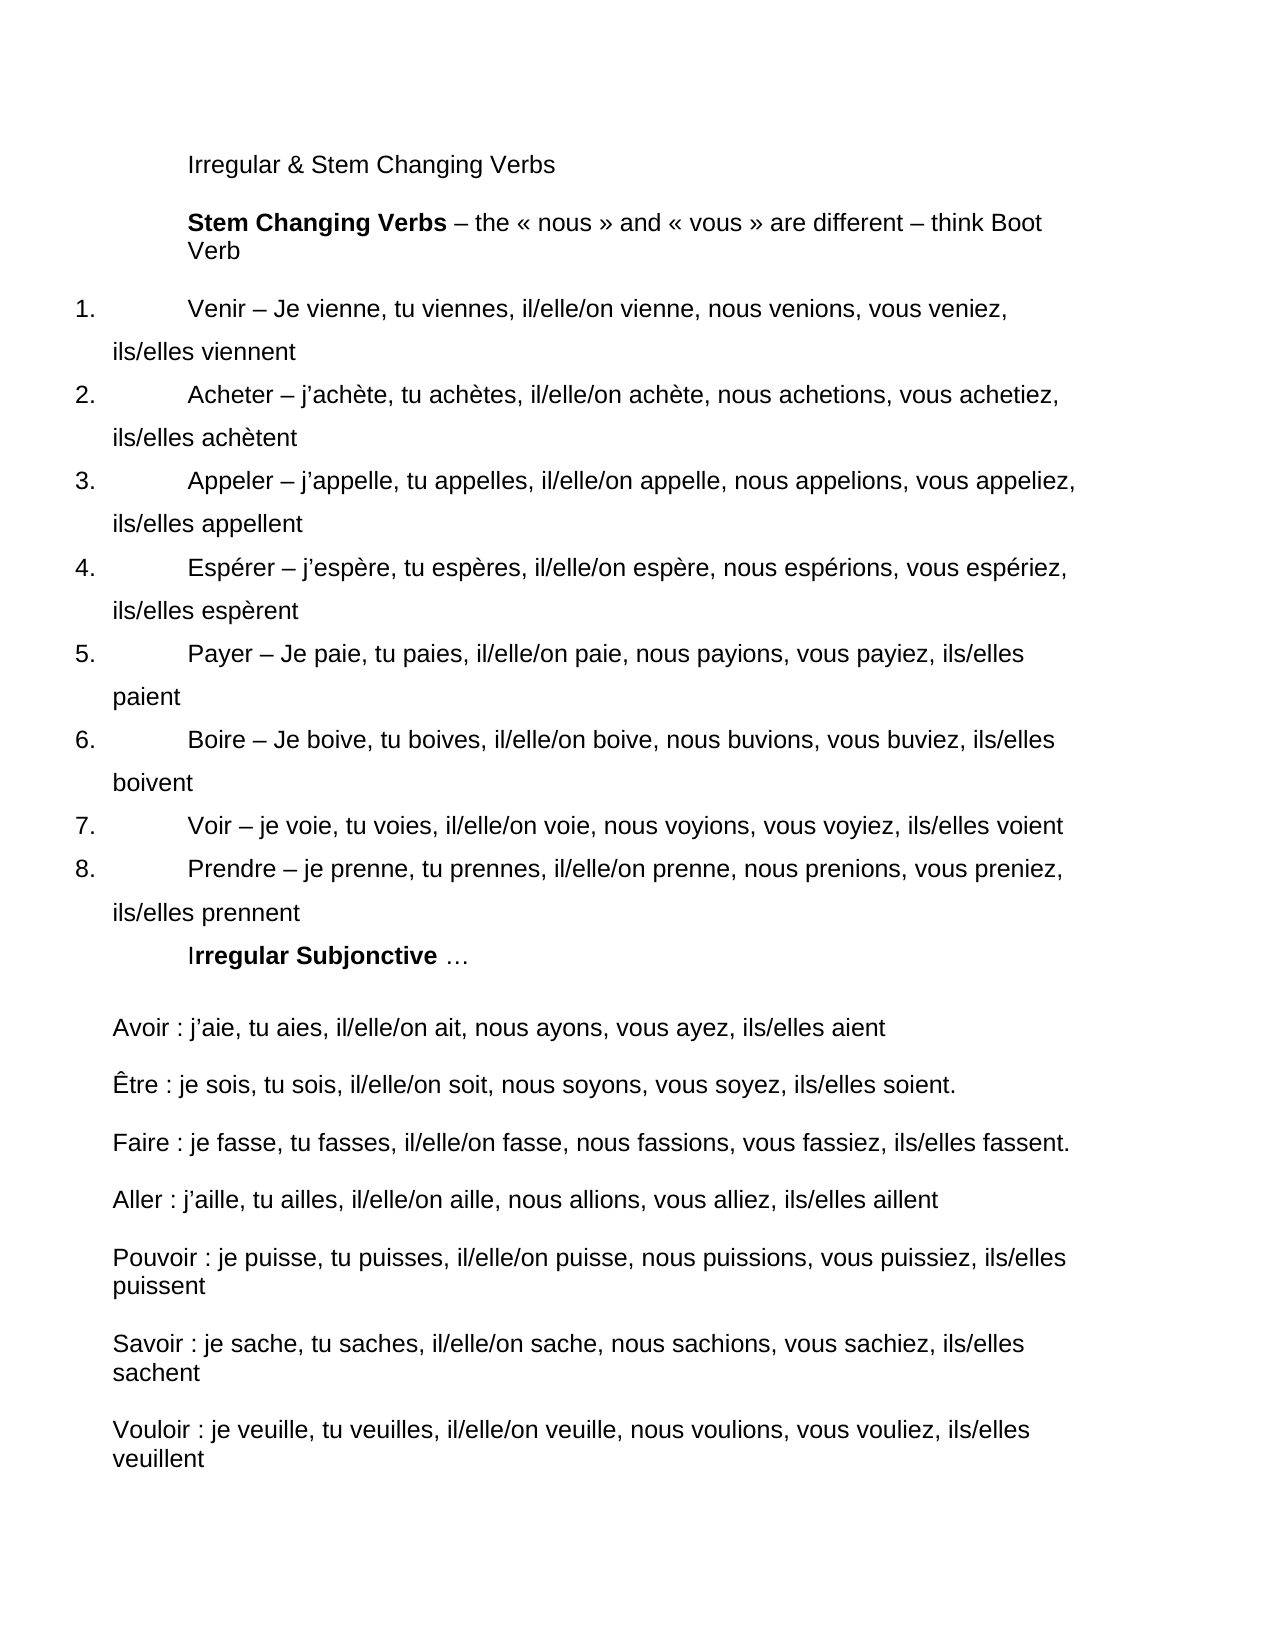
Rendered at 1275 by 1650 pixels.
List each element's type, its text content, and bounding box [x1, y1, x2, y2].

text Stem Changing Verbs – the « nous » and « vous » are different – think Boot Verb [187, 207, 1087, 265]
list Vouloir : je veuille, tu veuilles, il/elle/on veuille, nous voulions, vous vouliez, ils/elles veuillent [112, 1415, 1087, 1472]
list Acheter – j’achète, tu achètes, il/elle/on achète, nous achetions, vous achetiez, ils/elles achètent [75, 380, 1087, 452]
list Payer – Je paie, tu paies, il/elle/on paie, nous payions, vous payiez, ils/elles paient [75, 639, 1087, 711]
list Aller : j’aille, tu ailles, il/elle/on aille, nous allions, vous alliez, ils/elles aillent [112, 1185, 1087, 1214]
text Irregular & Stem Changing Verbs [187, 150, 1087, 179]
list Venir – Je vienne, tu viennes, il/elle/on vienne, nous venions, vous veniez, ils/elles viennent [75, 294, 1087, 366]
list Espérer – j’espère, tu espères, il/elle/on espère, nous espérions, vous espériez, ils/elles espèrent [75, 552, 1087, 624]
list Pouvoir : je puisse, tu puisses, il/elle/on puisse, nous puissions, vous puissiez, ils/elles puissent [112, 1242, 1087, 1300]
list Savoir : je sache, tu saches, il/elle/on sache, nous sachions, vous sachiez, ils/elles sachent [112, 1329, 1087, 1386]
list Boire – Je boive, tu boives, il/elle/on boive, nous buvions, vous buviez, ils/elles boivent [75, 725, 1087, 797]
list Être : je sois, tu sois, il/elle/on soit, nous soyons, vous soyez, ils/elles soient. [112, 1070, 1087, 1099]
list Faire : je fasse, tu fasses, il/elle/on fasse, nous fassions, vous fassiez, ils/elles fassent. [112, 1127, 1087, 1156]
list Irregular Subjonctive … [187, 941, 1087, 969]
list Voir – je voie, tu voies, il/elle/on voie, nous voyions, vous voyiez, ils/elles voient [75, 811, 1087, 840]
list Prendre – je prenne, tu prennes, il/elle/on prenne, nous prenions, vous preniez, ils/elles prennent [75, 854, 1087, 926]
list Appeler – j’appelle, tu appelles, il/elle/on appelle, nous appelions, vous appeliez, ils/elles appellent [75, 466, 1087, 538]
list Avoir : j’aie, tu aies, il/elle/on ait, nous ayons, vous ayez, ils/elles aient [112, 1012, 1087, 1041]
